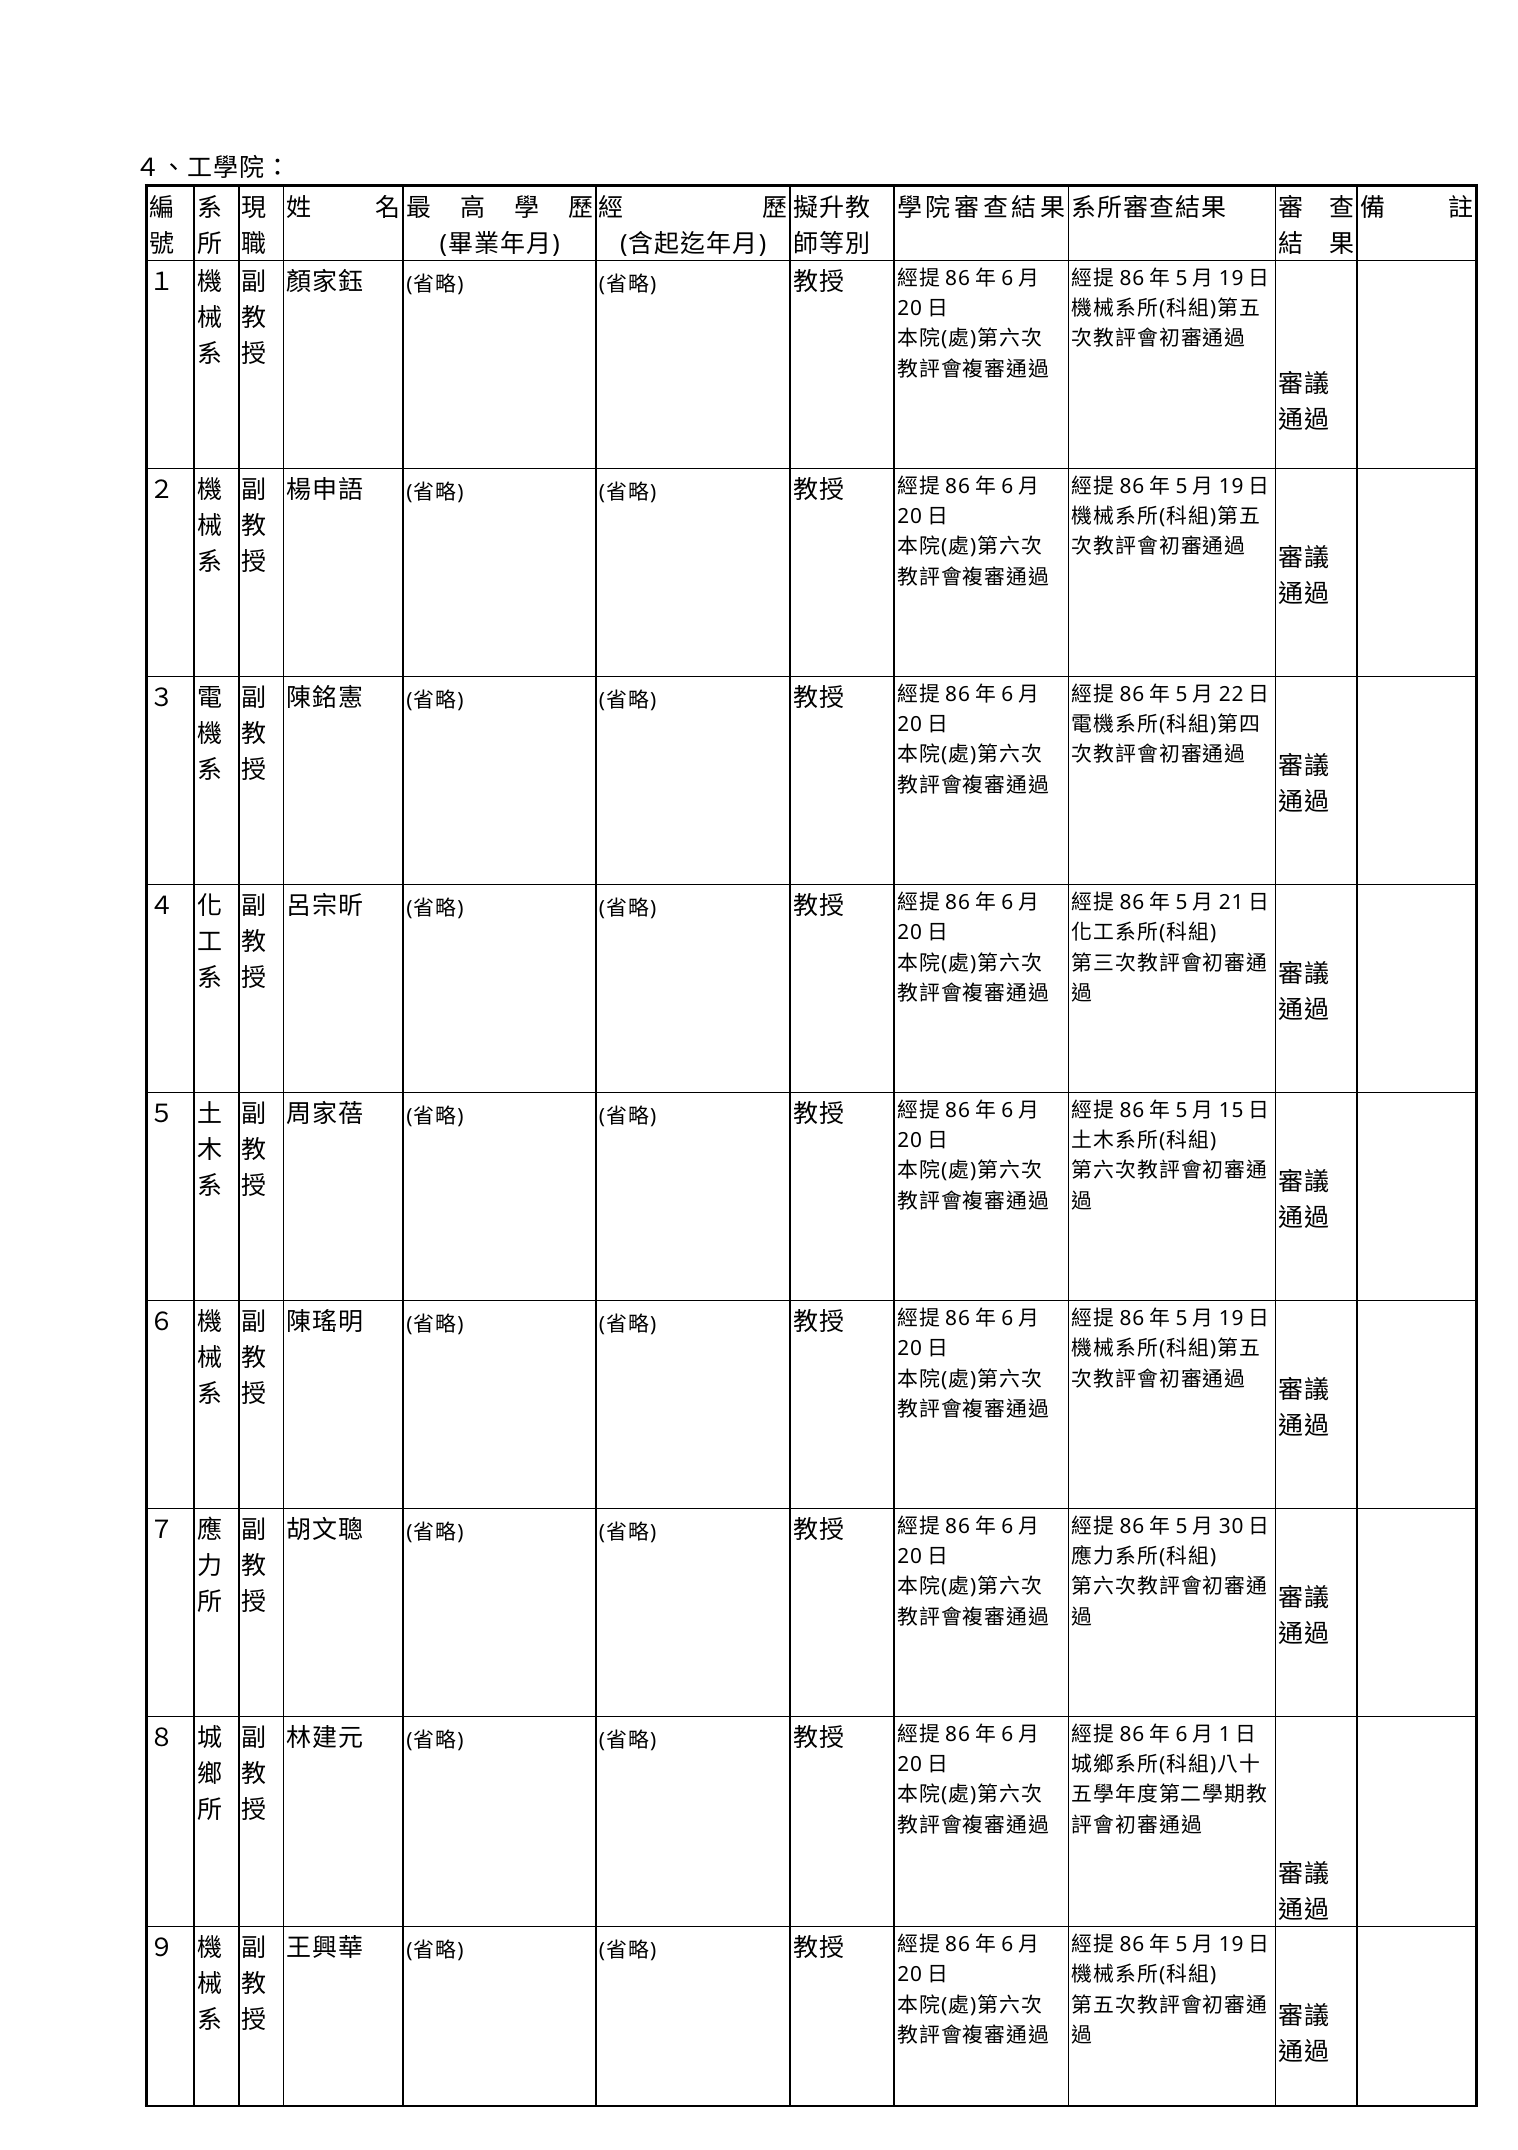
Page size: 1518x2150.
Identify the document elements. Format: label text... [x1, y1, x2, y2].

table_cell 經提86年6月1日城鄉系所(科組)八十五學年度第二學期教評會初審通過 [1069, 1717, 1275, 1926]
table_cell [1358, 1301, 1475, 1508]
table_cell 經提86年5月19日機械系所(科組)第五次教評會初審通過 [1069, 469, 1275, 676]
table_cell 經提86年6月20日 本院(處)第六次 教評會複審通過 [895, 1717, 1068, 1926]
table_cell 顏家鈺 [284, 261, 402, 467]
table_cell (省略) [404, 1301, 595, 1508]
table_cell 陳銘憲 [284, 677, 402, 883]
table_cell 審議 通過 [1276, 1717, 1356, 1926]
table_cell 審議 通過 [1276, 1301, 1356, 1508]
table_cell 副教授 [240, 1927, 283, 2105]
table_cell 教授 [791, 1093, 893, 1299]
table_cell 經提86年5月19日機械系所(科組)第五次教評會初審通過 [1069, 1301, 1275, 1508]
table_cell 機械系 [195, 1927, 238, 2105]
table_cell 教授 [791, 1717, 893, 1926]
table_cell 副教授 [240, 1093, 283, 1299]
table_cell ６ [148, 1301, 193, 1508]
table_cell [1358, 1509, 1475, 1716]
table_cell １ [148, 261, 193, 467]
table_cell 教授 [791, 1301, 893, 1508]
table_cell 教授 [791, 1509, 893, 1716]
table_cell ８ [148, 1717, 193, 1926]
table_cell 呂宗昕 [284, 885, 402, 1092]
table_cell 審議 通過 [1276, 1509, 1356, 1716]
table_cell ５ [148, 1093, 193, 1299]
table_cell 經提86年6月20日 本院(處)第六次 教評會複審通過 [895, 677, 1068, 883]
table_cell ７ [148, 1509, 193, 1716]
table_cell (省略) [404, 469, 595, 676]
table_cell 胡文聰 [284, 1509, 402, 1716]
table_header 審查結果 [1276, 187, 1356, 259]
table_cell 教授 [791, 469, 893, 676]
table_cell 經提86年5月21日化工系所(科組) 第三次教評會初審通過 [1069, 885, 1275, 1092]
table_cell 城鄉所 [195, 1717, 238, 1926]
table_cell (省略) [597, 1093, 789, 1299]
table_cell (省略) [597, 1927, 789, 2105]
table_cell (省略) [404, 1509, 595, 1716]
table_cell 審議 通過 [1276, 1093, 1356, 1299]
table_cell 經提86年5月15日土木系所(科組) 第六次教評會初審通過 [1069, 1093, 1275, 1299]
table_cell 審議 通過 [1276, 677, 1356, 883]
table_cell ３ [148, 677, 193, 883]
table_cell [1358, 1093, 1475, 1299]
table_cell 化工系 [195, 885, 238, 1092]
table_cell [1358, 677, 1475, 883]
table_cell 周家蓓 [284, 1093, 402, 1299]
table_cell 經提86年6月20日 本院(處)第六次 教評會複審通過 [895, 1093, 1068, 1299]
table_cell 王興華 [284, 1927, 402, 2105]
table_header 備 註 [1358, 187, 1475, 259]
table_cell 經提86年6月20日 本院(處)第六次 教評會複審通過 [895, 885, 1068, 1092]
table_cell 副教授 [240, 261, 283, 467]
table_cell 教授 [791, 677, 893, 883]
table_cell 經提86年6月20日 本院(處)第六次 教評會複審通過 [895, 1301, 1068, 1508]
table_cell (省略) [597, 677, 789, 883]
table_cell [1358, 1927, 1475, 2105]
table_cell 副教授 [240, 1717, 283, 1926]
table_cell ９ [148, 1927, 193, 2105]
table_cell (省略) [597, 469, 789, 676]
table_cell 電機系 [195, 677, 238, 883]
table_cell 副教授 [240, 469, 283, 676]
table_cell 陳瑤明 [284, 1301, 402, 1508]
table_cell [1358, 261, 1475, 467]
table_cell 機械系 [195, 469, 238, 676]
table_cell 審議 通過 [1276, 469, 1356, 676]
table_cell 楊申語 [284, 469, 402, 676]
table_cell (省略) [404, 885, 595, 1092]
table_cell 副教授 [240, 1509, 283, 1716]
table_cell 經提86年6月20日 本院(處)第六次 教評會複審通過 [895, 261, 1068, 467]
table_cell 教授 [791, 885, 893, 1092]
table_cell ２ [148, 469, 193, 676]
table_cell 應力所 [195, 1509, 238, 1716]
table_cell (省略) [597, 1301, 789, 1508]
table_cell 副教授 [240, 1301, 283, 1508]
table_cell (省略) [597, 261, 789, 467]
table_cell 教授 [791, 1927, 893, 2105]
table_header 擬升教師等別 [791, 187, 893, 259]
table_cell 教授 [791, 261, 893, 467]
table_cell 審議 通過 [1276, 885, 1356, 1092]
table_cell 經提86年5月19日機械系所(科組) 第五次教評會初審通過 [1069, 1927, 1275, 2105]
table_header 編號 [148, 187, 193, 259]
table_cell 副教授 [240, 885, 283, 1092]
table_cell [1358, 1717, 1475, 1926]
table_cell 經提86年5月19日機械系所(科組)第五次教評會初審通過 [1069, 261, 1275, 467]
table_cell (省略) [404, 1717, 595, 1926]
table_cell ４ [148, 885, 193, 1092]
table_header 經歷 (含起迄年月) [597, 187, 789, 259]
table_cell (省略) [404, 677, 595, 883]
table_cell (省略) [404, 1927, 595, 2105]
table_cell 經提86年5月30日應力系所(科組) 第六次教評會初審通過 [1069, 1509, 1275, 1716]
table_cell 機械系 [195, 261, 238, 467]
table_cell (省略) [597, 1717, 789, 1926]
table_cell 土木系 [195, 1093, 238, 1299]
table_header 系所審查結果 [1069, 187, 1275, 259]
table_cell 經提86年5月22日電機系所(科組)第四次教評會初審通過 [1069, 677, 1275, 883]
table_cell 審議 通過 [1276, 261, 1356, 467]
table_cell [1358, 469, 1475, 676]
table_cell [1358, 885, 1475, 1092]
text ４、工學院： [113, 148, 1387, 184]
table_cell (省略) [597, 885, 789, 1092]
table_cell 審議 通過 [1276, 1927, 1356, 2105]
table_cell (省略) [404, 261, 595, 467]
table_header 學院審查結果 [895, 187, 1068, 259]
table_cell 經提86年6月20日 本院(處)第六次 教評會複審通過 [895, 1509, 1068, 1716]
table_cell (省略) [404, 1093, 595, 1299]
table_cell 經提86年6月20日 本院(處)第六次 教評會複審通過 [895, 1927, 1068, 2105]
table_header 姓名 [284, 187, 402, 259]
table_cell (省略) [597, 1509, 789, 1716]
table_cell 經提86年6月20日 本院(處)第六次 教評會複審通過 [895, 469, 1068, 676]
table_header 系所 [195, 187, 238, 259]
table_cell 副教授 [240, 677, 283, 883]
table_header 現職 [240, 187, 283, 259]
table_cell 林建元 [284, 1717, 402, 1926]
table_cell 機械系 [195, 1301, 238, 1508]
table_header 最高學歷 (畢業年月) [404, 187, 595, 259]
